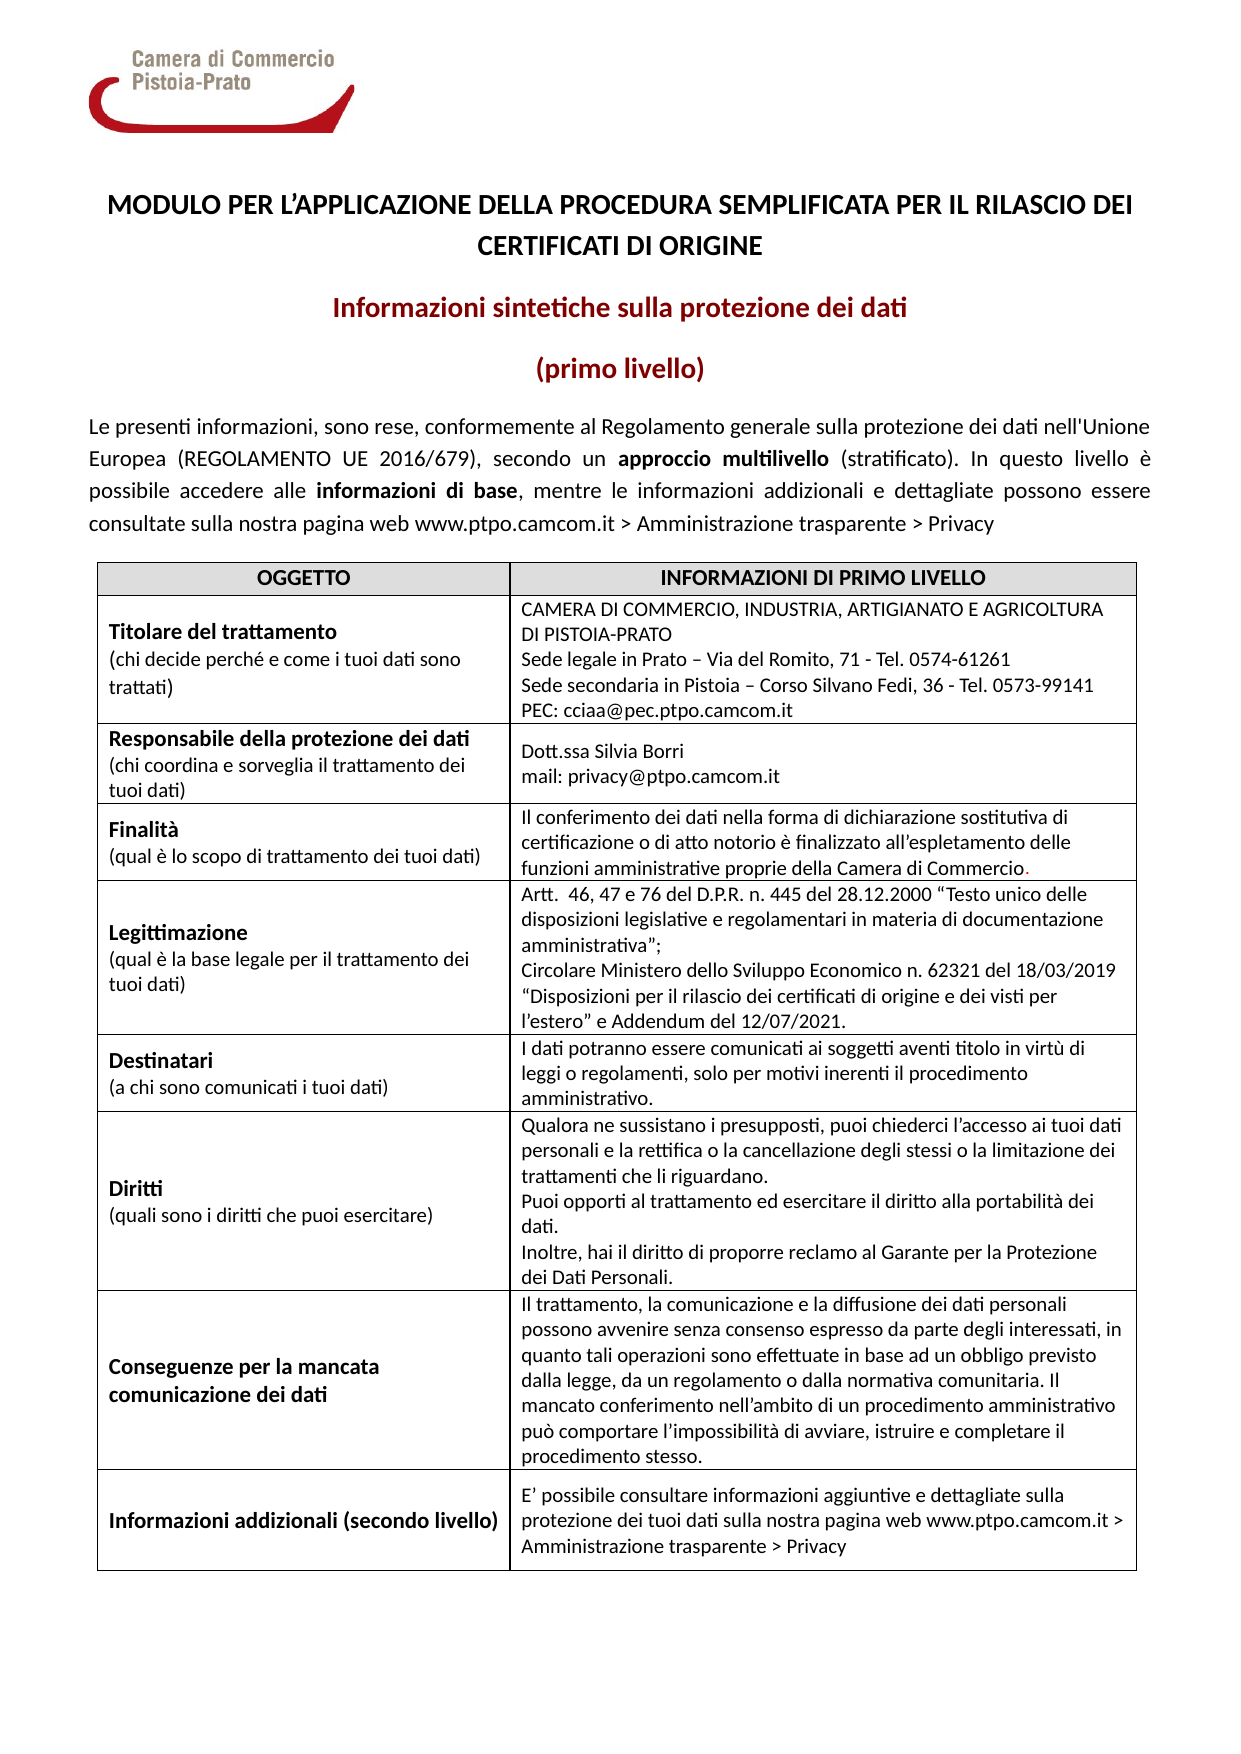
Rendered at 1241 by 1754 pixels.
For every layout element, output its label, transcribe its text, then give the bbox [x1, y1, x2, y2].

text MODULO PER L’APPLICAZIONE DELLA PROCEDURA SEMPLIFICATA PER IL RILASCIO DEI CERTIFICATI DI ORIGINE [89, 186, 1152, 263]
table_header INFORMAZIONI DI PRIMO LIVELLO [511, 563, 1136, 595]
table_cell Responsabile della protezione dei dati (chi coordina e sorveglia il trattamento dei tuoi dati) [98, 724, 509, 803]
table_cell I dati potranno essere comunicati ai soggetti aventi titolo in virtù di leggi o regolamenti, solo per motivi inerenti il procedimento amministrativo. [511, 1035, 1136, 1111]
table_cell Conseguenze per la mancata comunicazione dei dati [98, 1291, 509, 1469]
picture [88, 44, 355, 133]
table_cell Destinatari (a chi sono comunicati i tuoi dati) [98, 1035, 509, 1111]
table_cell Il conferimento dei dati nella forma di dichiarazione sostitutiva di certificazione o di atto notorio è finalizzato all’espletamento delle funzioni amministrative proprie della Camera di Commercio. [511, 804, 1136, 880]
text (primo livello) [89, 351, 1152, 386]
table_header OGGETTO [98, 563, 509, 595]
table_cell CAMERA DI COMMERCIO, INDUSTRIA, ARTIGIANATO E AGRICOLTURA DI PISTOIA-PRATO Sede legale in Prato – Via del Romito, 71 - Tel. 0574-61261 Sede secondaria in Pistoia – Corso Silvano Fedi, 36 - Tel. 0573-99141 PEC: cciaa@pec.ptpo.camcom.it [511, 596, 1136, 723]
table_cell E’ possibile consultare informazioni aggiuntive e dettagliate sulla protezione dei tuoi dati sulla nostra pagina web www.ptpo.camcom.it > Amministrazione trasparente > Privacy [511, 1470, 1136, 1570]
text Le presenti informazioni, sono rese, conformemente al Regolamento generale sulla protezione dei dati nell'Unione Europea (REGOLAMENTO UE 2016/679), secondo un approccio multilivello (stratificato). In questo livello è possibile accedere alle informazioni di base, mentre le informazioni addizionali e dettagliate possono essere consultate sulla nostra pagina web www.ptpo.camcom.it > Amministrazione trasparente > Privacy [89, 412, 1152, 537]
table_cell Informazioni addizionali (secondo livello) [98, 1470, 509, 1570]
table_cell Artt. 46, 47 e 76 del D.P.R. n. 445 del 28.12.2000 “Testo unico delle disposizioni legislative e regolamentari in materia di documentazione amministrativa”; Circolare Ministero dello Sviluppo Economico n. 62321 del 18/03/2019 “Disposizioni per il rilascio dei certificati di origine e dei visti per l’estero” e Addendum del 12/07/2021. [511, 881, 1136, 1034]
table_cell Diritti (quali sono i diritti che puoi esercitare) [98, 1112, 509, 1290]
table_cell Il trattamento, la comunicazione e la diffusione dei dati personali possono avvenire senza consenso espresso da parte degli interessati, in quanto tali operazioni sono effettuate in base ad un obbligo previsto dalla legge, da un regolamento o dalla normativa comunitaria. Il mancato conferimento nell’ambito di un procedimento amministrativo può comportare l’impossibilità di avviare, istruire e completare il procedimento stesso. [511, 1291, 1136, 1469]
table_cell Finalità (qual è lo scopo di trattamento dei tuoi dati) [98, 804, 509, 880]
table_cell Qualora ne sussistano i presupposti, puoi chiederci l’accesso ai tuoi dati personali e la rettifica o la cancellazione degli stessi o la limitazione dei trattamenti che li riguardano. Puoi opporti al trattamento ed esercitare il diritto alla portabilità dei dati. Inoltre, hai il diritto di proporre reclamo al Garante per la Protezione dei Dati Personali. [511, 1112, 1136, 1290]
text Informazioni sintetiche sulla protezione dei dati [89, 289, 1152, 324]
table_cell Dott.ssa Silvia Borri mail: privacy@ptpo.camcom.it [511, 724, 1136, 803]
table_cell Titolare del trattamento (chi decide perché e come i tuoi dati sono trattati) [98, 596, 509, 723]
table_cell Legittimazione (qual è la base legale per il trattamento dei tuoi dati) [98, 881, 509, 1034]
